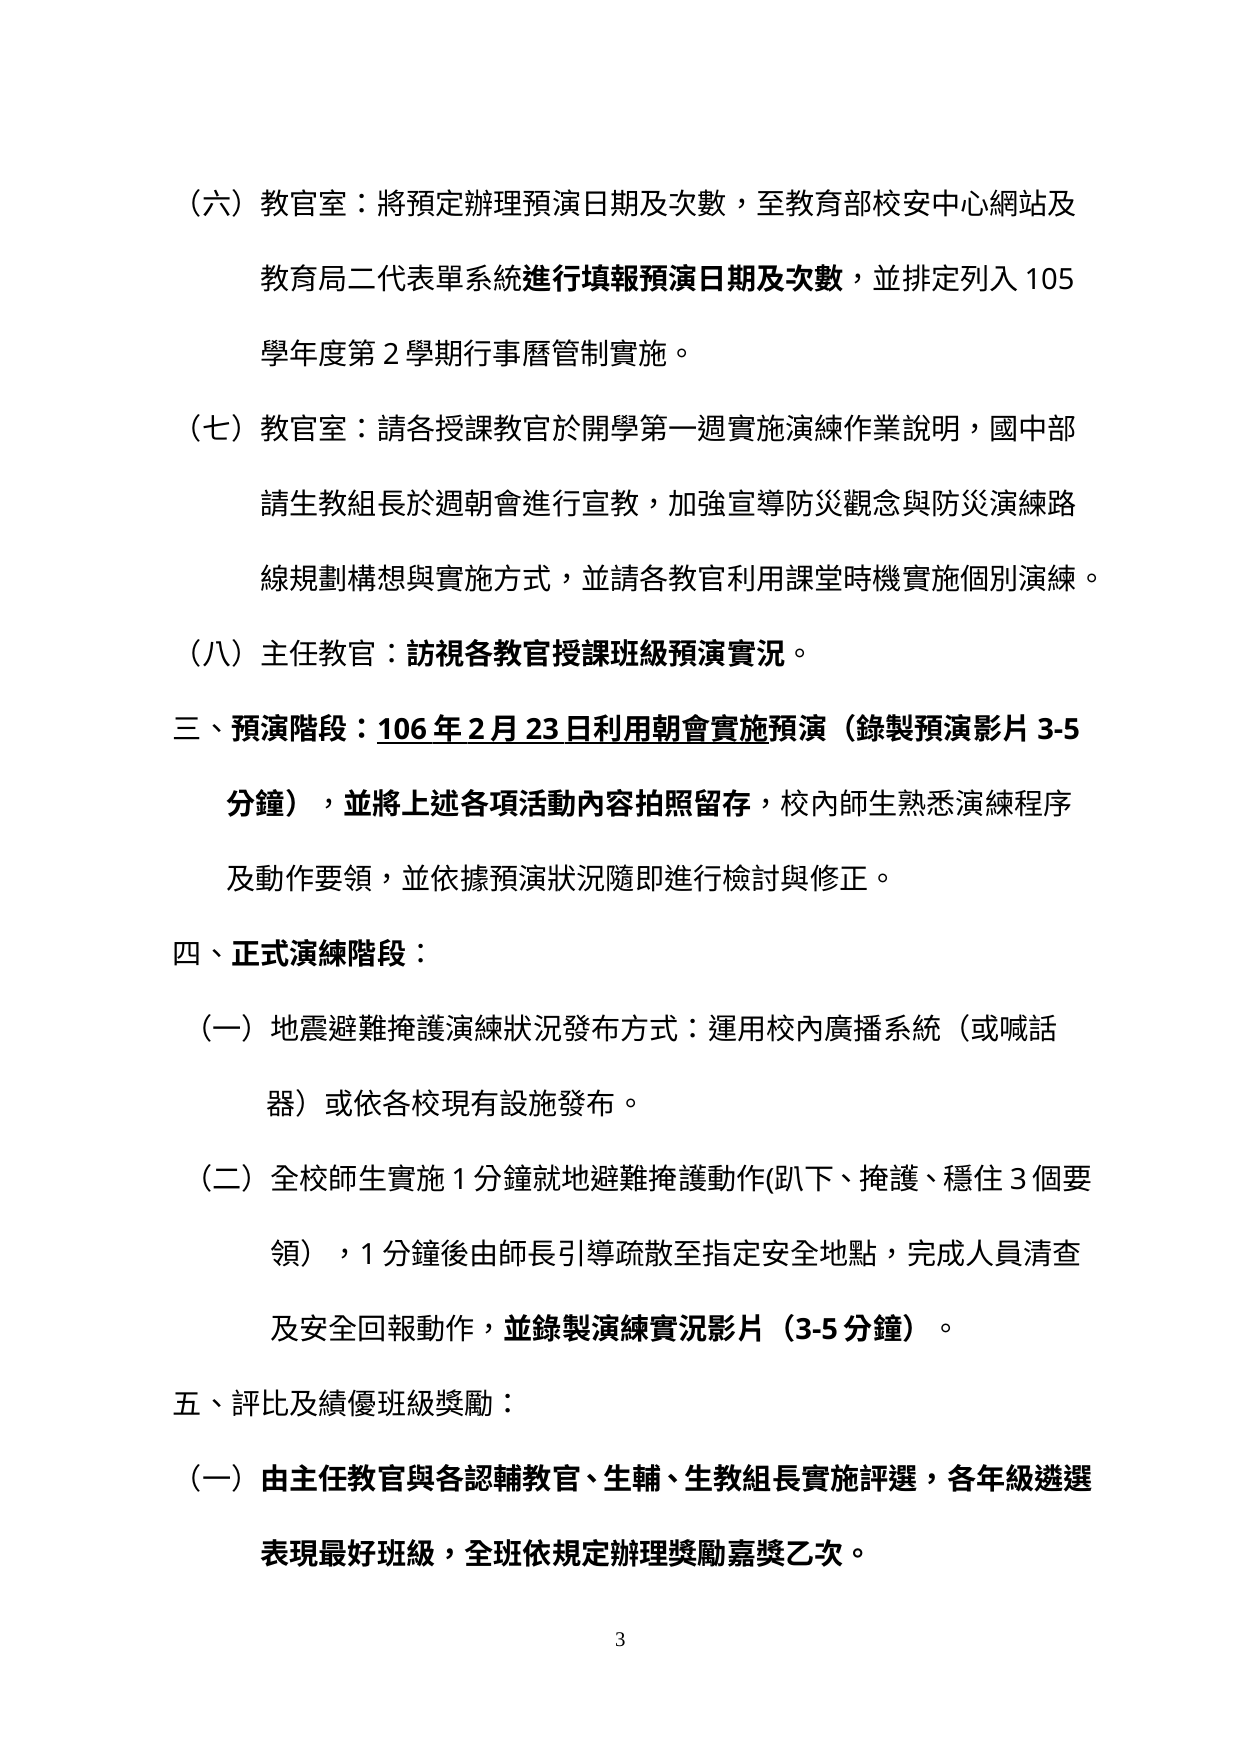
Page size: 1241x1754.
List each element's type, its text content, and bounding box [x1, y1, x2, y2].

text （六）教官室：將預定辦理預演日期及次數，至教育部校安中心網站及教育局二代表單系統進行填報預演日期及次數，並排定列入105學年度第2學期行事曆管制實施。 [173, 164, 1092, 389]
text （一）由主任教官與各認輔教官、生輔、生教組長實施評選，各年級遴選表現最好班級，全班依規定辦理獎勵嘉獎乙次。 [173, 1439, 1092, 1589]
text （七）教官室：請各授課教官於開學第一週實施演練作業說明，國中部請生教組長於週朝會進行宣教，加強宣導防災觀念與防災演練路線規劃構想與實施方式，並請各教官利用課堂時機實施個別演練。 [173, 389, 1092, 614]
text 五、評比及績優班級獎勵： [173, 1364, 1092, 1439]
text （二）全校師生實施1分鐘就地避難掩護動作(趴下、掩護、穩住3個要領），1分鐘後由師長引導疏散至指定安全地點，完成人員清查及安全回報動作，並錄製演練實況影片（3-5分鐘）。 [183, 1139, 1092, 1364]
text 三、預演階段：106年2月23日利用朝會實施預演（錄製預演影片3-5分鐘），並將上述各項活動內容拍照留存，校內師生熟悉演練程序及動作要領，並依據預演狀況隨即進行檢討與修正。 [173, 689, 1092, 914]
text 四、正式演練階段： [173, 914, 1092, 989]
text （一）地震避難掩護演練狀況發布方式：運用校內廣播系統（或喊話器）或依各校現有設施發布。 [183, 989, 1092, 1139]
text （八）主任教官：訪視各教官授課班級預演實況。 [173, 614, 1092, 689]
